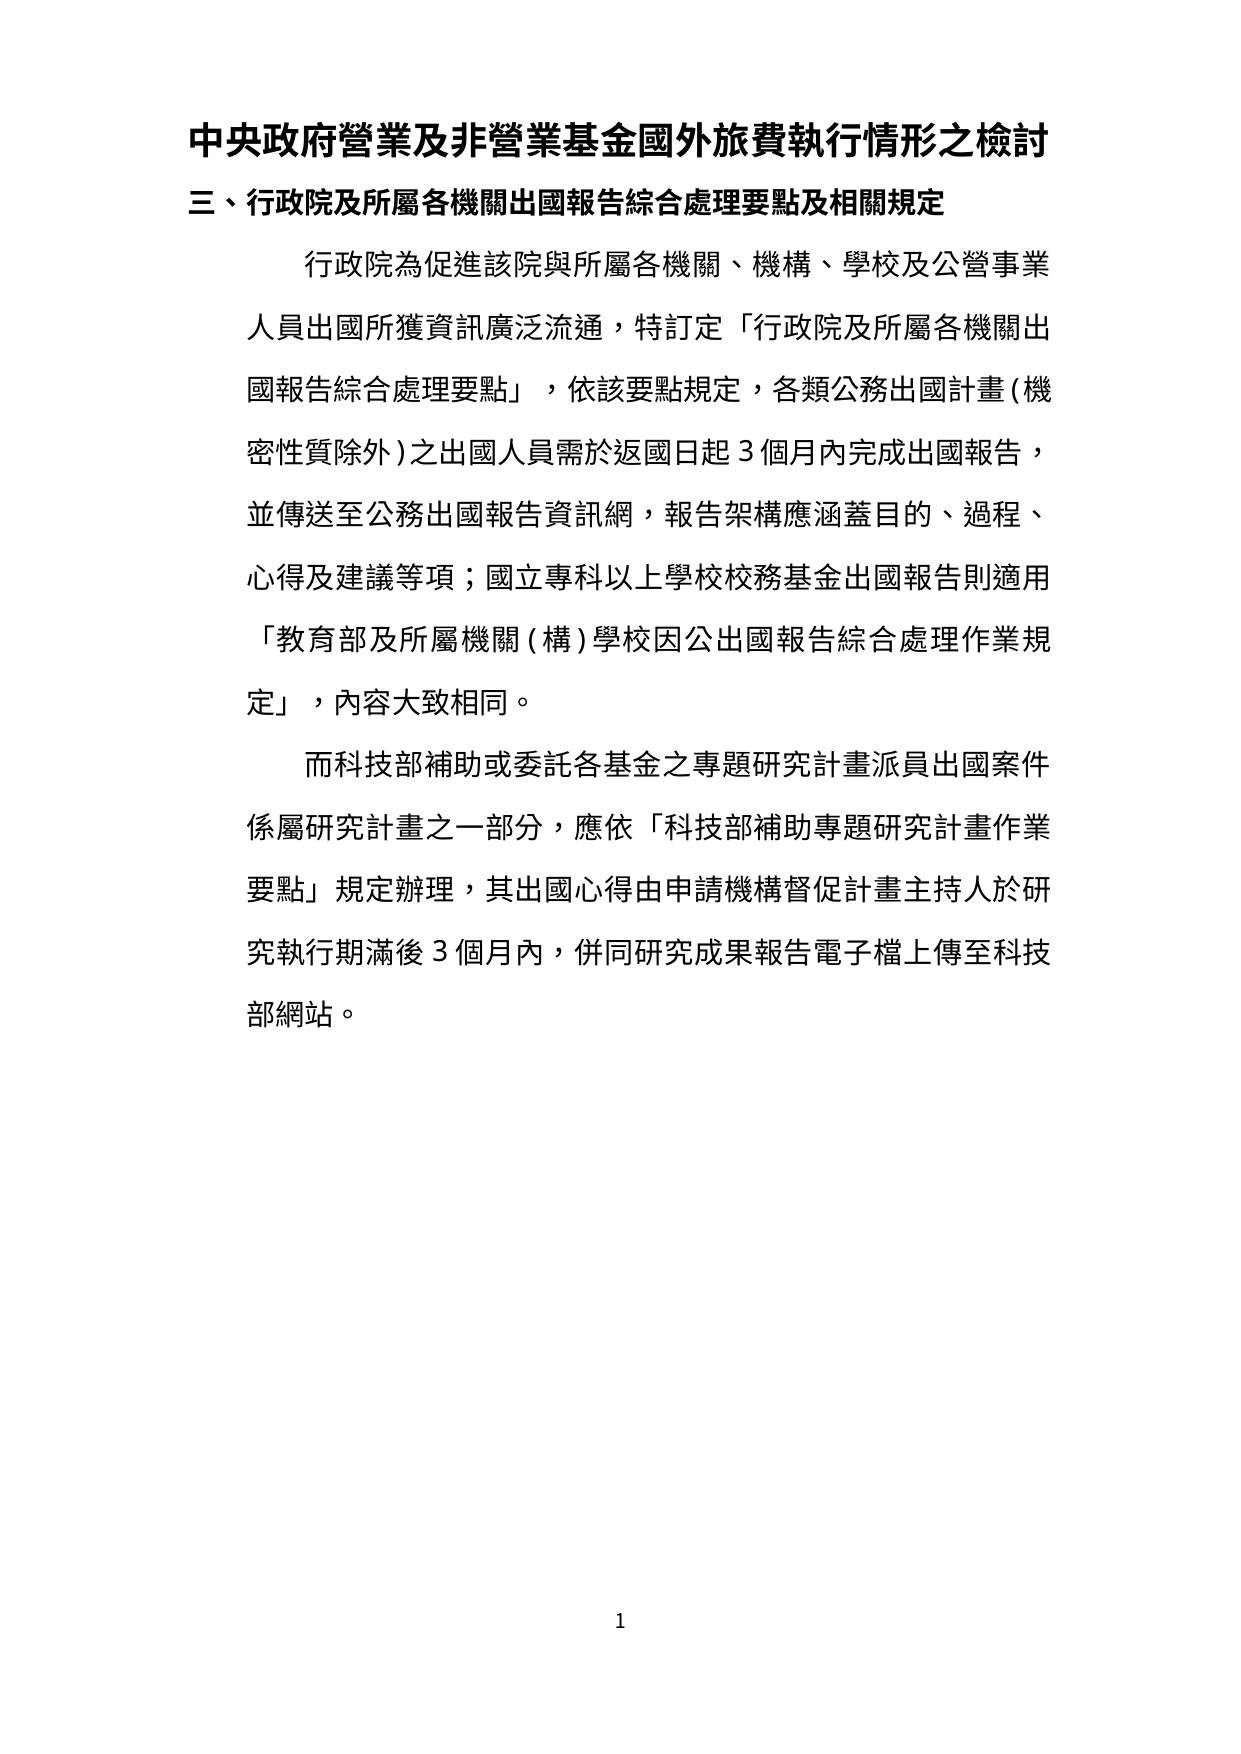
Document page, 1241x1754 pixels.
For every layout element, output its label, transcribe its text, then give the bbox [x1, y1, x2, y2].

text 行政院為促進該院與所屬各機關、機構、學校及公營事業人員出國所獲資訊廣泛流通，特訂定「行政院及所屬各機關出國報告綜合處理要點」，依該要點規定，各類公務出國計畫(機密性質除外)之出國人員需於返國日起3個月內完成出國報告，並傳送至公務出國報告資訊網，報告架構應涵蓋目的、過程、心得及建議等項；國立專科以上學校校務基金出國報告則適用「教育部及所屬機關(構)學校因公出國報告綜合處理作業規定」，內容大致相同。 [246, 221, 1053, 721]
text 三、行政院及所屬各機關出國報告綜合處理要點及相關規定 [187, 159, 1053, 221]
text 而科技部補助或委託各基金之專題研究計畫派員出國案件，係屬研究計畫之一部分，應依「科技部補助專題研究計畫作業要點」規定辦理，其出國心得由申請機構督促計畫主持人於研究執行期滿後3個月內，併同研究成果報告電子檔上傳至科技部網站。 [246, 721, 1053, 1034]
text 中央政府營業及非營業基金國外旅費執行情形之檢討 [187, 96, 1053, 159]
